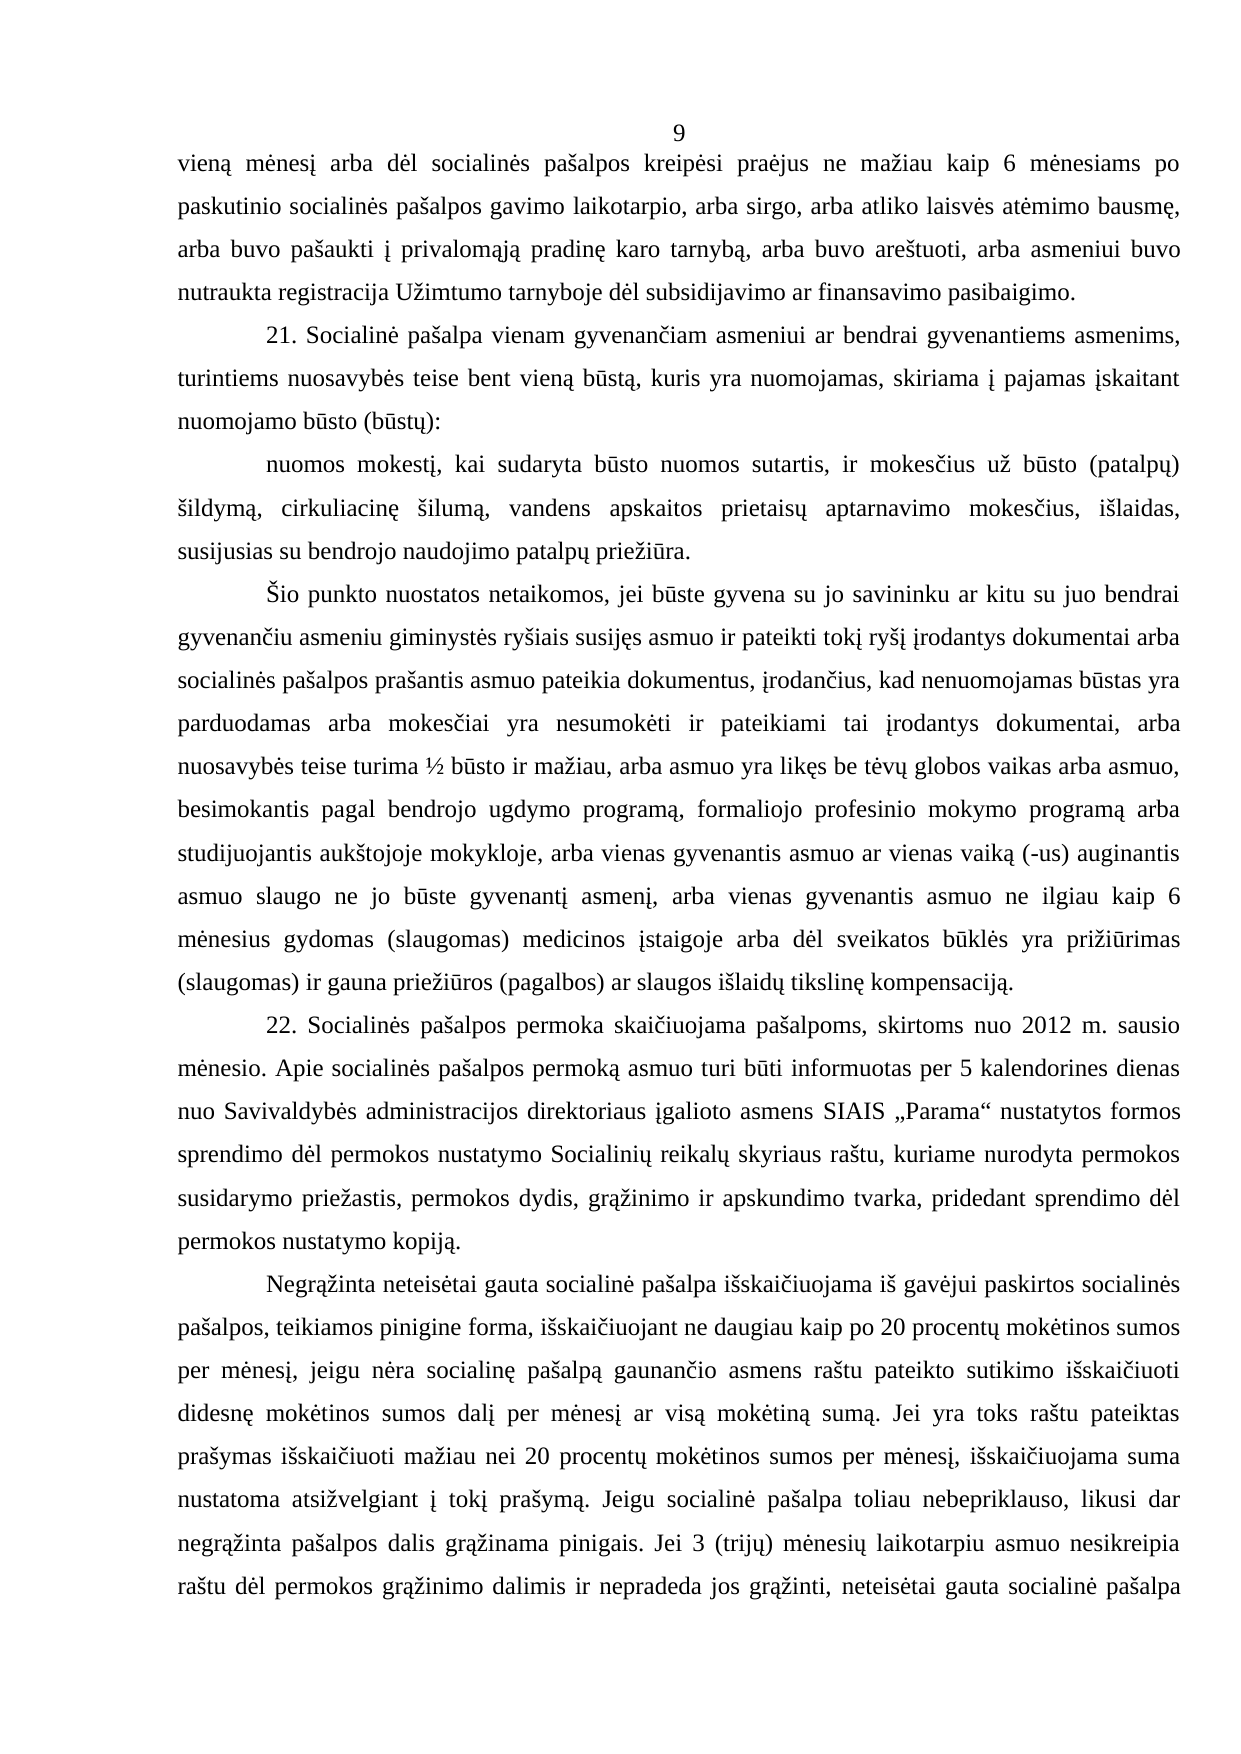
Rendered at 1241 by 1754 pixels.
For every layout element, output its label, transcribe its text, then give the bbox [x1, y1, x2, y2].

text Šio punkto nuostatos netaikomos, jei būste gyvena su jo savininku ar kitu su juo bendrai gyvenančiu asmeniu giminystės ryšiais susijęs asmuo ir pateikti tokį ryšį įrodantys dokumentai arba socialinės pašalpos prašantis asmuo pateikia dokumentus, įrodančius, kad nenuomojamas būstas yra parduodamas arba mokesčiai yra nesumokėti ir pateikiami tai įrodantys dokumentai, arba nuosavybės teise turima ½ būsto ir mažiau, arba asmuo yra likęs be tėvų globos vaikas arba asmuo, besimokantis pagal bendrojo ugdymo programą, formaliojo profesinio mokymo programą arba studijuojantis aukštojoje mokykloje, arba vienas gyvenantis asmuo ar vienas vaiką (-us) auginantis asmuo slaugo ne jo būste gyvenantį asmenį, arba vienas gyvenantis asmuo ne ilgiau kaip 6 mėnesius gydomas (slaugomas) medicinos įstaigoje arba dėl sveikatos būklės yra prižiūrimas (slaugomas) ir gauna priežiūros (pagalbos) ar slaugos išlaidų tikslinę kompensaciją. [177, 579, 1181, 996]
text vieną mėnesį arba dėl socialinės pašalpos kreipėsi praėjus ne mažiau kaip 6 mėnesiams po paskutinio socialinės pašalpos gavimo laikotarpio, arba sirgo, arba atliko laisvės atėmimo bausmę, arba buvo pašaukti į privalomąją pradinę karo tarnybą, arba buvo areštuoti, arba asmeniui buvo nutraukta registracija Užimtumo tarnyboje dėl subsidijavimo ar finansavimo pasibaigimo. [177, 148, 1181, 306]
text 21. Socialinė pašalpa vienam gyvenančiam asmeniui ar bendrai gyvenantiems asmenims, turintiems nuosavybės teise bent vieną būstą, kuris yra nuomojamas, skiriama į pajamas įskaitant nuomojamo būsto (būstų): [177, 320, 1181, 435]
text nuomos mokestį, kai sudaryta būsto nuomos sutartis, ir mokesčius už būsto (patalpų) šildymą, cirkuliacinę šilumą, vandens apskaitos prietaisų aptarnavimo mokesčius, išlaidas, susijusias su bendrojo naudojimo patalpų priežiūra. [177, 449, 1181, 564]
text Negrąžinta neteisėtai gauta socialinė pašalpa išskaičiuojama iš gavėjui paskirtos socialinės pašalpos, teikiamos pinigine forma, išskaičiuojant ne daugiau kaip po 20 procentų mokėtinos sumos per mėnesį, jeigu nėra socialinę pašalpą gaunančio asmens raštu pateikto sutikimo išskaičiuoti didesnę mokėtinos sumos dalį per mėnesį ar visą mokėtiną sumą. Jei yra toks raštu pateiktas prašymas išskaičiuoti mažiau nei 20 procentų mokėtinos sumos per mėnesį, išskaičiuojama suma nustatoma atsižvelgiant į tokį prašymą. Jeigu socialinė pašalpa toliau nebepriklauso, likusi dar negrąžinta pašalpos dalis grąžinama pinigais. Jei 3 (trijų) mėnesių laikotarpiu asmuo nesikreipia raštu dėl permokos grąžinimo dalimis ir nepradeda jos grąžinti, neteisėtai gauta socialinė pašalpa [177, 1269, 1181, 1599]
text 22. Socialinės pašalpos permoka skaičiuojama pašalpoms, skirtoms nuo 2012 m. sausio mėnesio. Apie socialinės pašalpos permoką asmuo turi būti informuotas per 5 kalendorines dienas nuo Savivaldybės administracijos direktoriaus įgalioto asmens SIAIS „Parama“ nustatytos formos sprendimo dėl permokos nustatymo Socialinių reikalų skyriaus raštu, kuriame nurodyta permokos susidarymo priežastis, permokos dydis, grąžinimo ir apskundimo tvarka, pridedant sprendimo dėl permokos nustatymo kopiją. [177, 1010, 1181, 1254]
